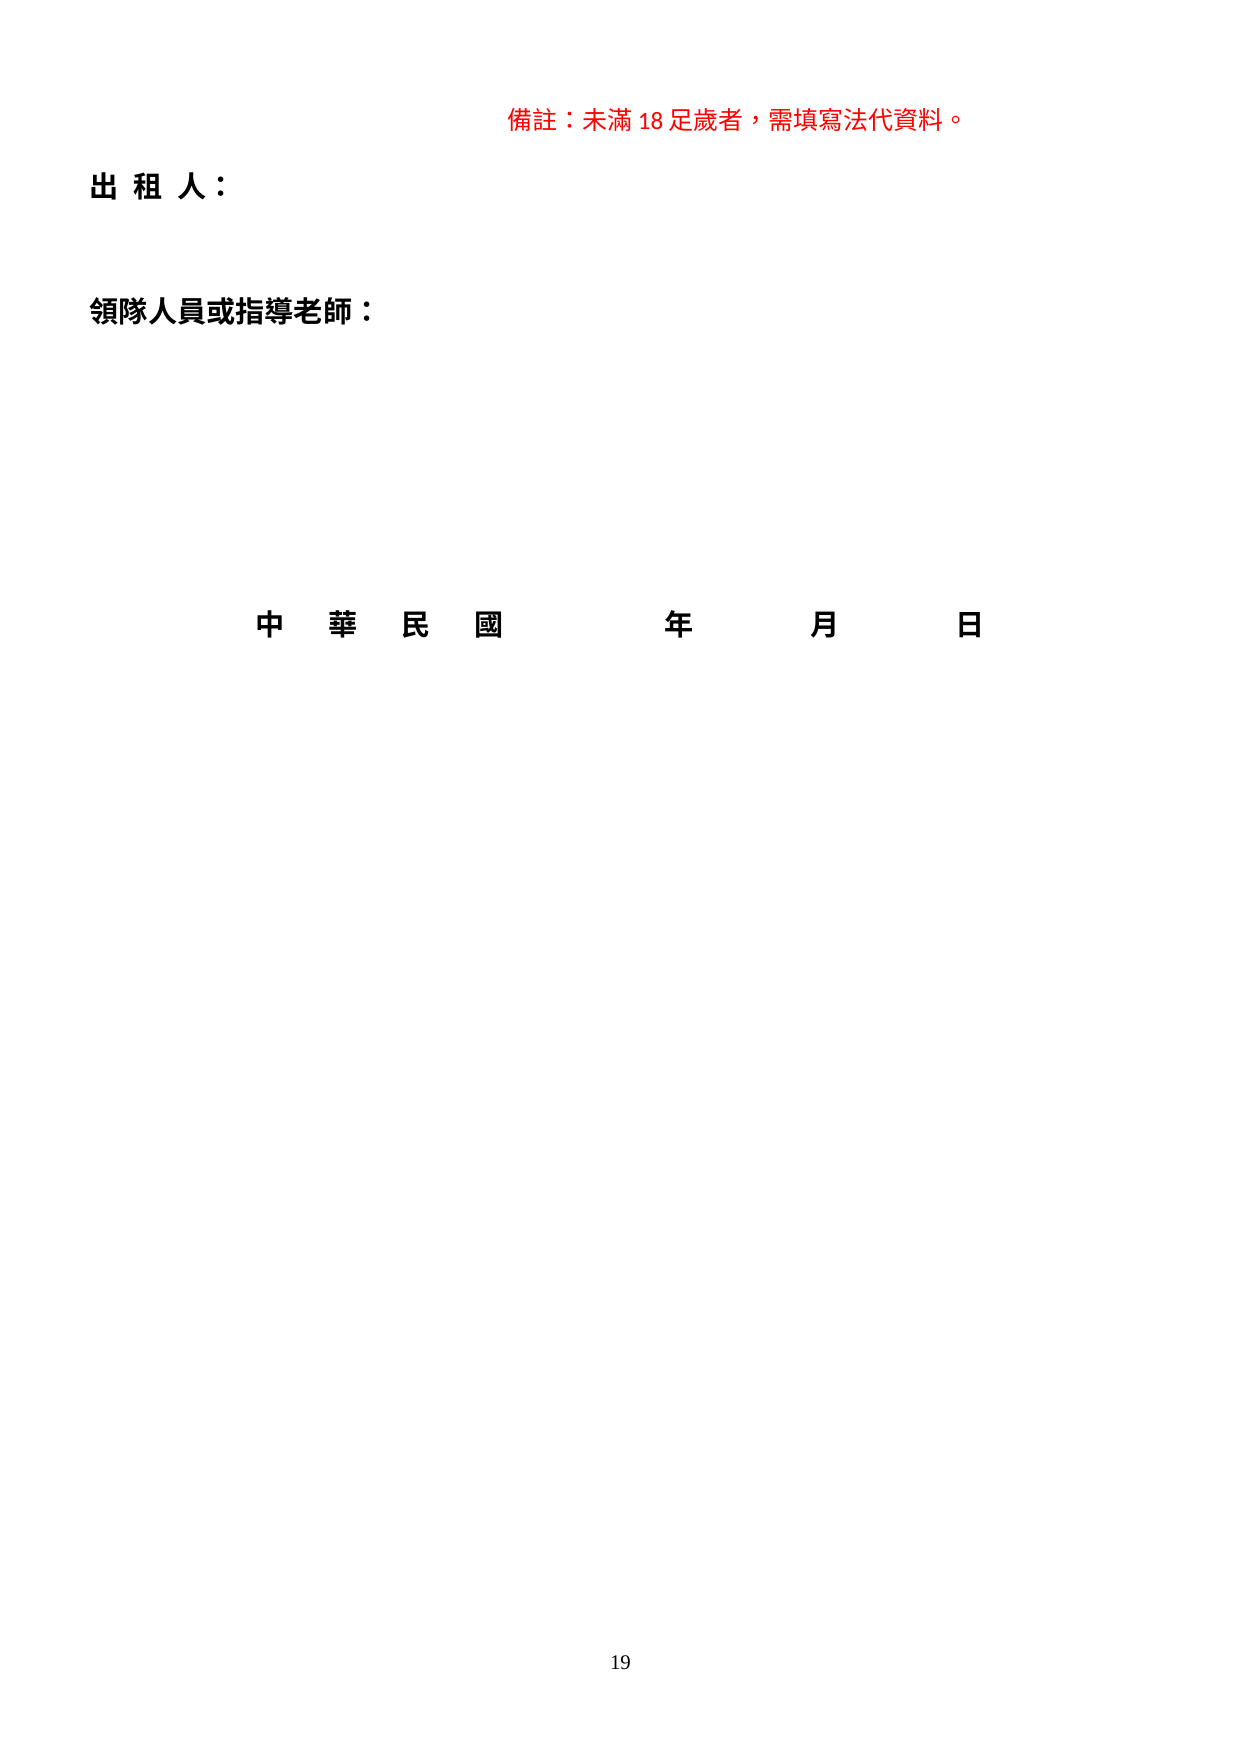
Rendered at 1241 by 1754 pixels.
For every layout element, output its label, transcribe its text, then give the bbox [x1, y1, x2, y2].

text 中 華 民 國 年 月 日 [75, 581, 1165, 643]
text 出 租 人： [75, 143, 1165, 206]
text 領隊人員或指導老師： [75, 268, 1165, 331]
